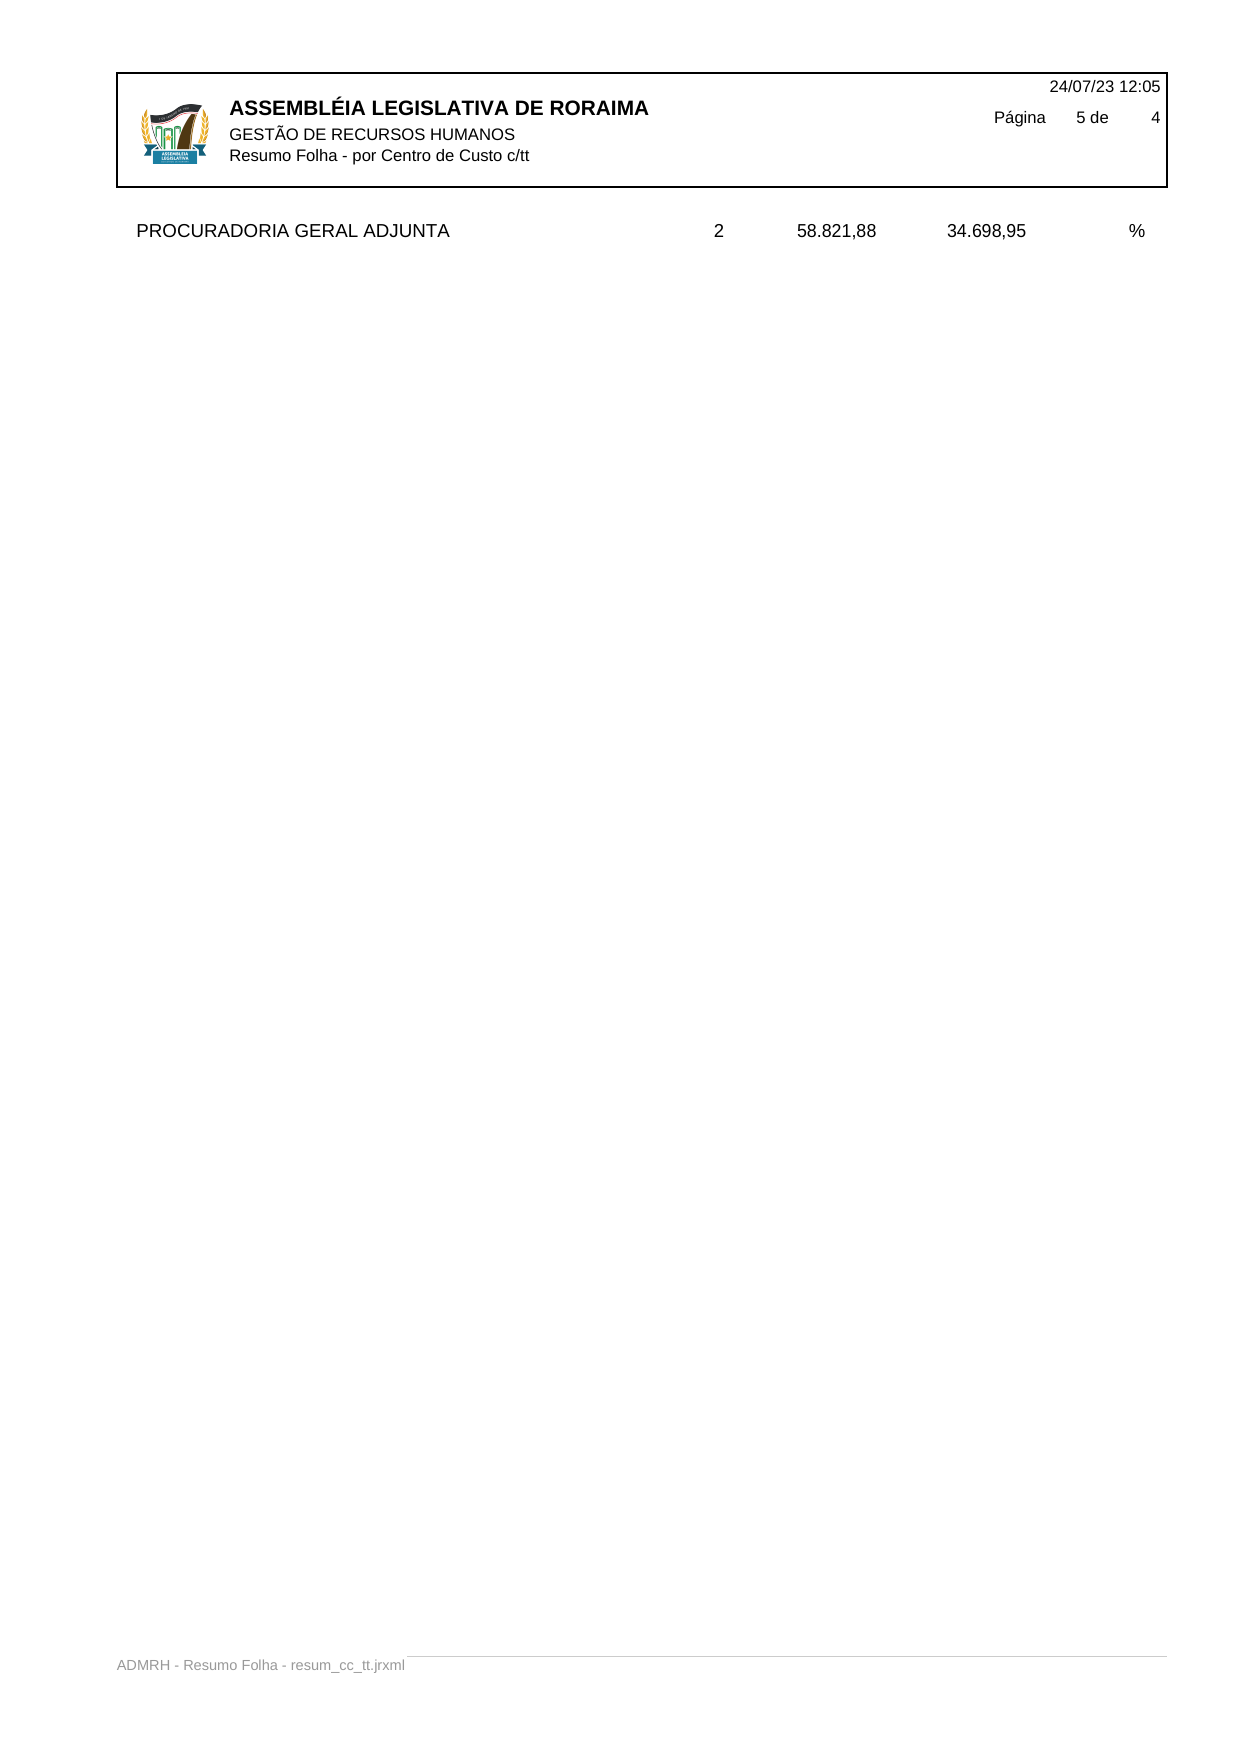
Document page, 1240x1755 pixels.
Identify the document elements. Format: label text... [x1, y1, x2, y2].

table_cell PROCURADORIA GERAL ADJUNTA [131, 217, 680, 243]
table_cell 34.698,95 [904, 217, 1077, 243]
table_cell % [1077, 217, 1150, 243]
table_cell 58.821,88 [753, 217, 904, 243]
table_cell 2 [680, 217, 753, 243]
